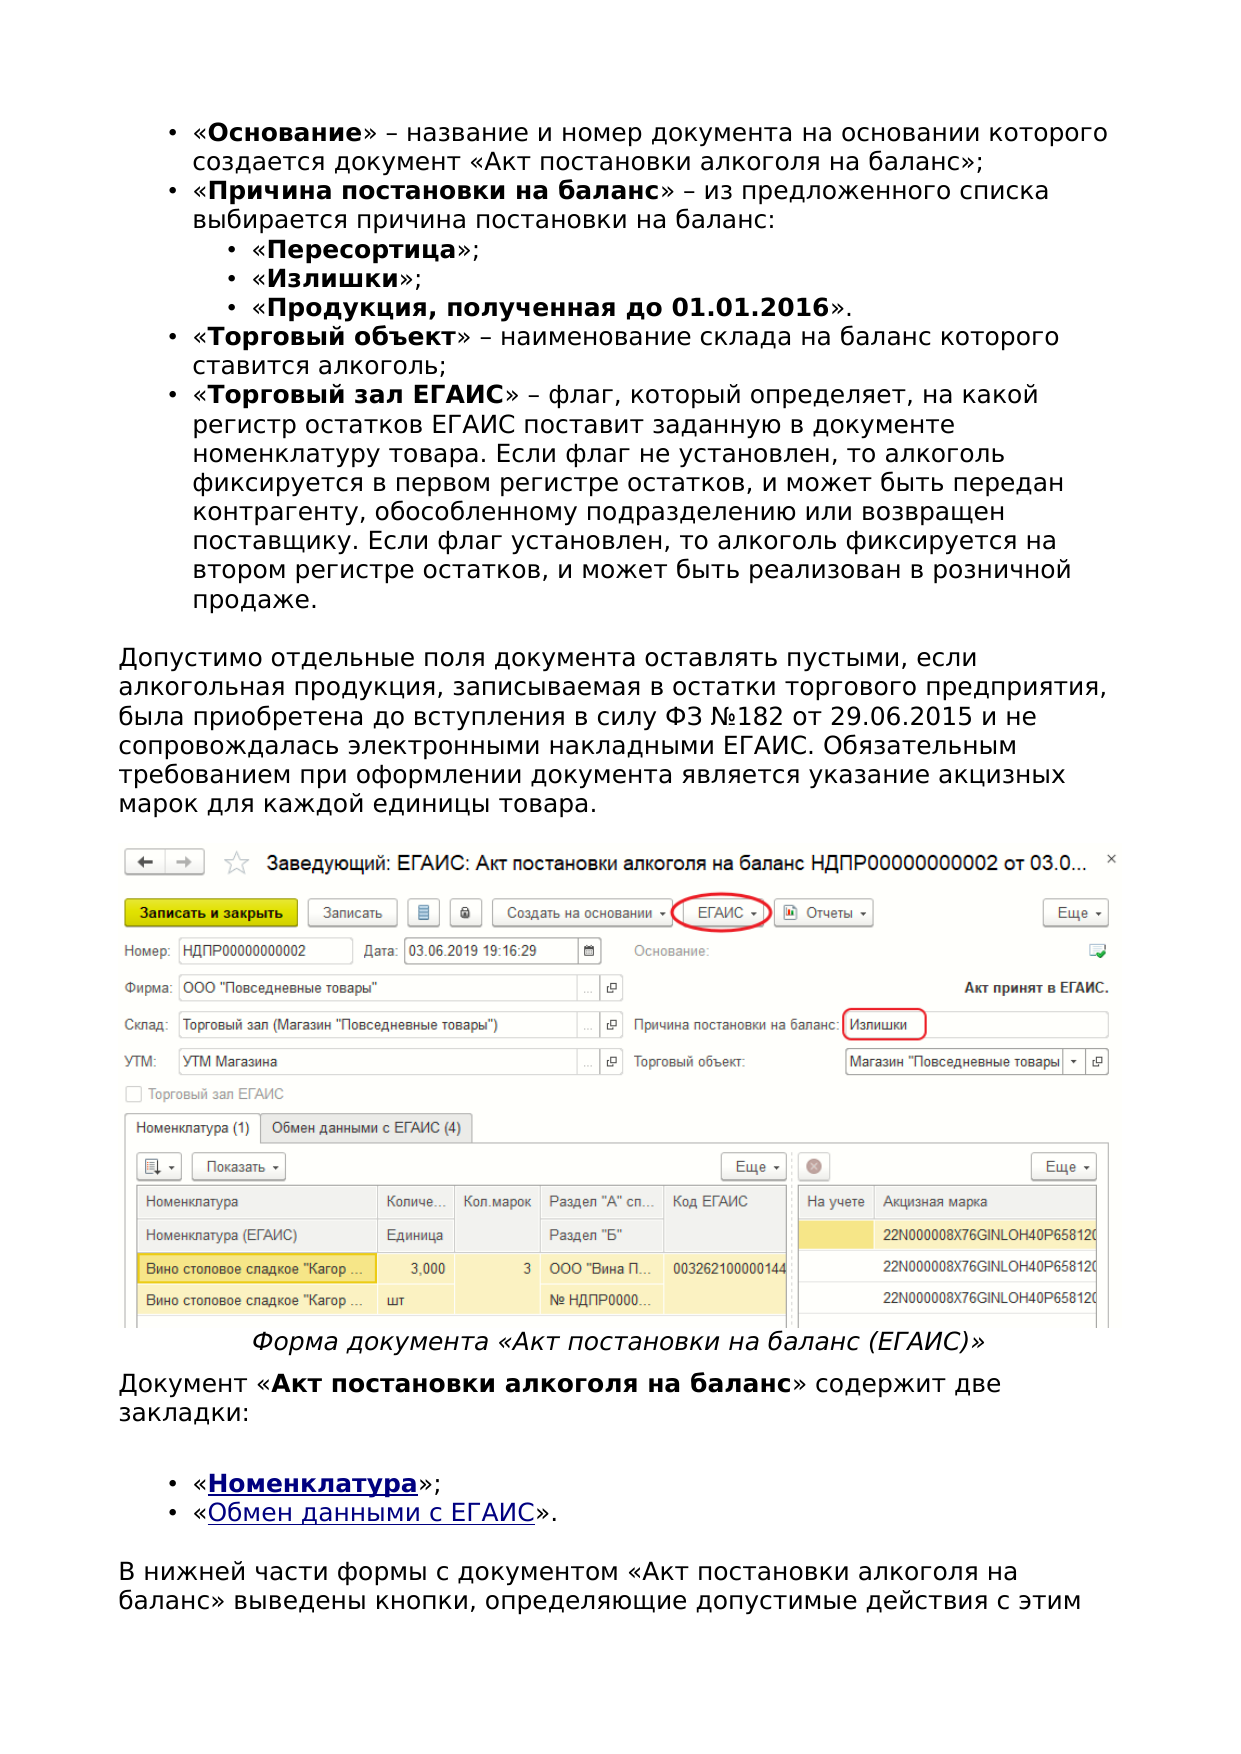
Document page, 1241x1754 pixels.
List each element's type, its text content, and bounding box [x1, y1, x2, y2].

text Документ «Акт постановки алкоголя на баланс» содержит две закладки: [118, 1369, 1122, 1427]
list «Продукция, полученная до 01.01.2016». [236, 293, 1122, 322]
list «Пересортица»; [236, 235, 1122, 264]
list «Причина постановки на баланс» – из предложенного списка выбирается причина постановки на баланс: [177, 176, 1122, 235]
list «Торговый зал ЕГАИС» – флаг, который определяет, на какой регистр остатков ЕГАИС поставит заданную в документе номенклатуру товара. Если флаг не установлен, то алкоголь фиксируется в первом регистре остатков, и может быть передан контрагенту, обособленному подразделению или возвращен поставщику. Если флаг установлен, то алкоголь фиксируется на втором регистре остатков, и может быть реализован в розничной продаже. [177, 381, 1122, 614]
list «Основание» – название и номер документа на основании которого создается документ «Акт постановки алкоголя на баланс»; [177, 118, 1122, 176]
list «Торговый объект» – наименование склада на баланс которого ставится алкоголь; [177, 322, 1122, 381]
text В нижней части формы с документом «Акт постановки алкоголя на баланс» выведены кнопки, определяющие допустимые действия с этим [118, 1557, 1122, 1616]
list «Обмен данными с ЕГАИС». [177, 1499, 1122, 1528]
text Допустимо отдельные поля документа оставлять пустыми, если алкогольная продукция, записываемая в остатки торгового предприятия, была приобретена до вступления в силу ФЗ №182 от 29.06.2015 и не сопровождалась электронными накладными ЕГАИС. Обязательным требованием при оформлении документа является указание акцизных марок для каждой единицы товара. [118, 643, 1122, 818]
list «Излишки»; [236, 264, 1122, 293]
text Форма документа «Акт постановки на баланс (ЕГАИС)» [118, 1328, 1122, 1357]
picture [118, 843, 1123, 1328]
list «Номенклатура»; [177, 1469, 1122, 1499]
